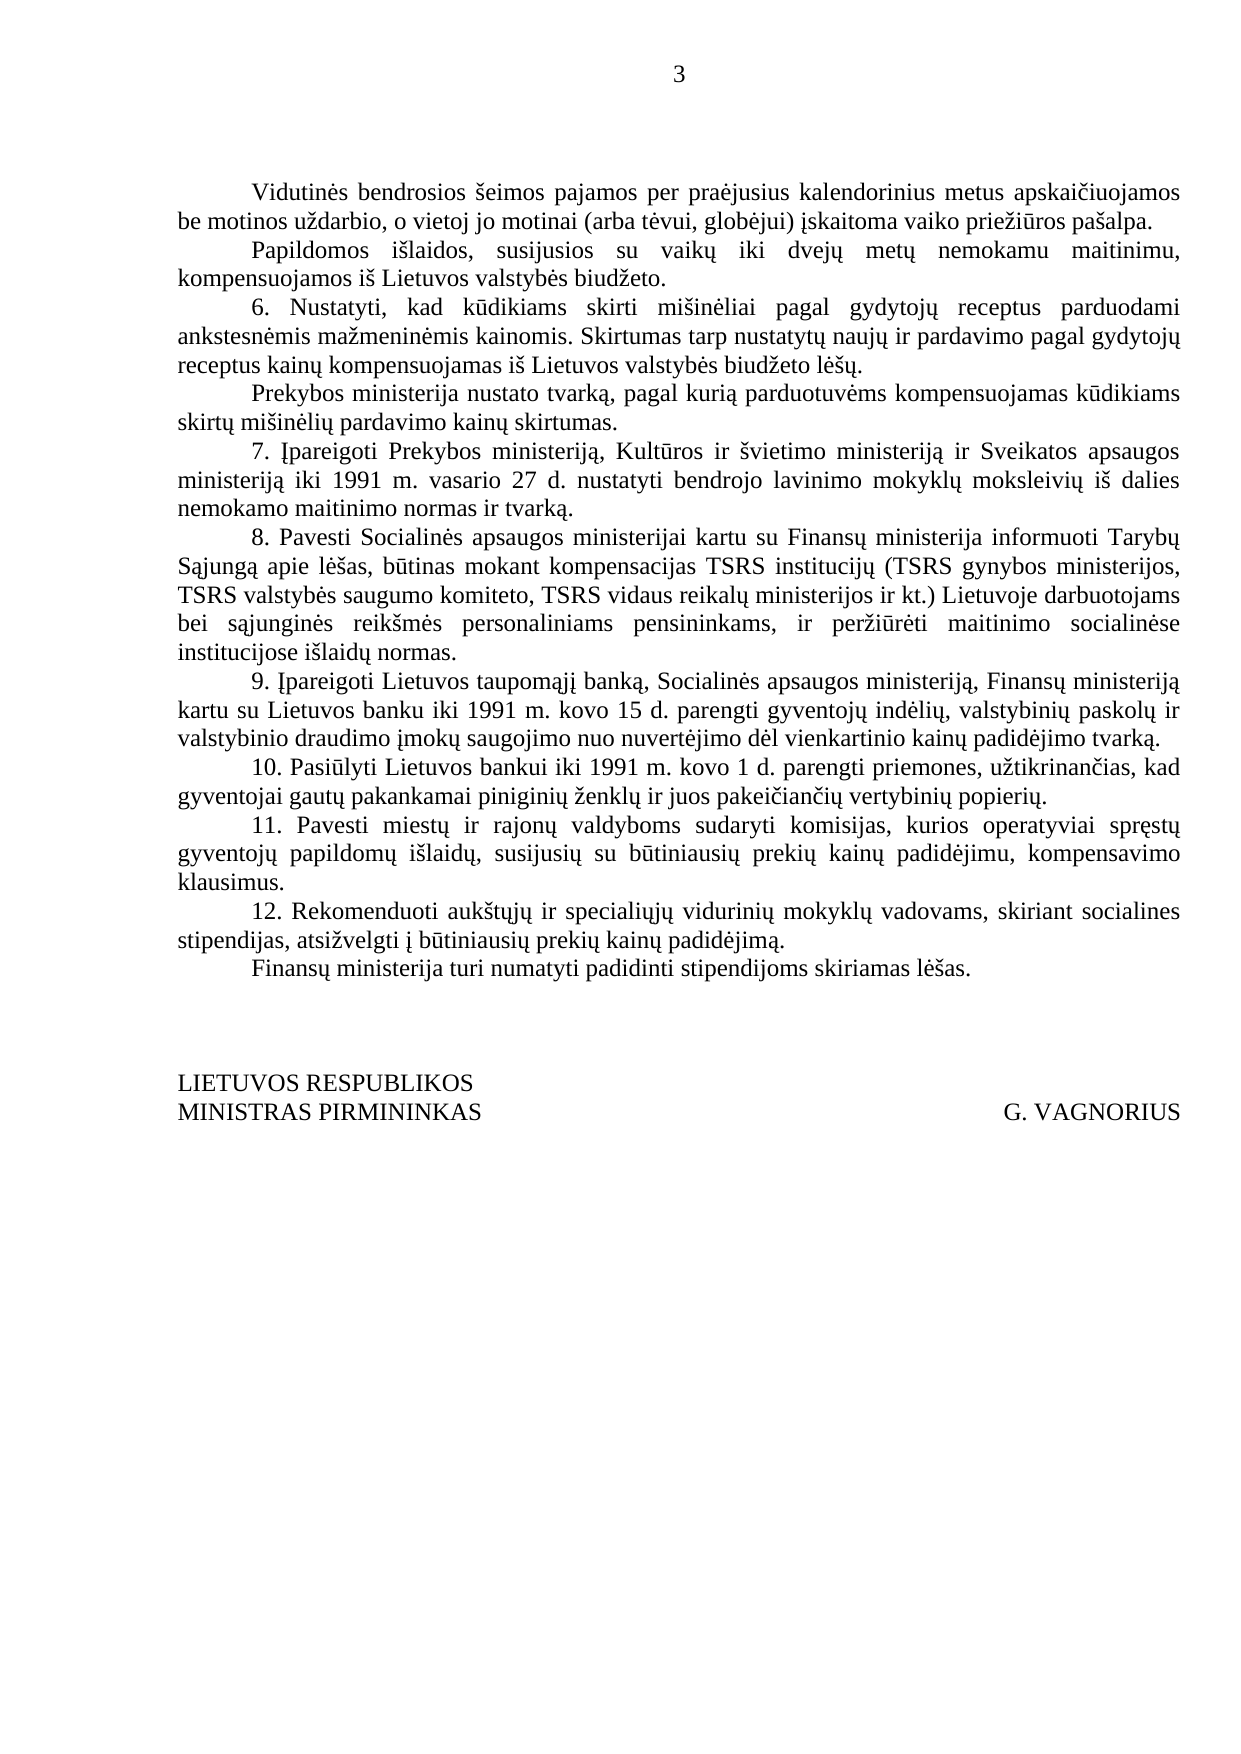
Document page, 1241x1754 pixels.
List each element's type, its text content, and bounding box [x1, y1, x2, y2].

text 9. Įpareigoti Lietuvos taupomąjį banką, Socialinės apsaugos ministeriją, Finansų ministeriją kartu su Lietuvos banku iki 1991 m. kovo 15 d. parengti gyventojų indėlių, valstybinių paskolų ir valstybinio draudimo įmokų saugojimo nuo nuvertėjimo dėl vienkartinio kainų padidėjimo tvarką. [177, 666, 1181, 752]
text LIETUVOS RESPUBLIKOS [177, 1068, 1181, 1097]
text 8. Pavesti Socialinės apsaugos ministerijai kartu su Finansų ministerija informuoti Tarybų Sąjungą apie lėšas, būtinas mokant kompensacijas TSRS institucijų (TSRS gynybos ministerijos, TSRS valstybės saugumo komiteto, TSRS vidaus reikalų ministerijos ir kt.) Lietuvoje darbuotojams bei sąjunginės reikšmės personaliniams pensininkams, ir peržiūrėti maitinimo socialinėse institucijose išlaidų normas. [177, 522, 1181, 666]
text 10. Pasiūlyti Lietuvos bankui iki 1991 m. kovo 1 d. parengti priemones, užtikrinančias, kad gyventojai gautų pakankamai piniginių ženklų ir juos pakeičiančių vertybinių popierių. [177, 752, 1181, 810]
text Vidutinės bendrosios šeimos pajamos per praėjusius kalendorinius metus apskaičiuojamos be motinos uždarbio, o vietoj jo motinai (arba tėvui, globėjui) įskaitoma vaiko priežiūros pašalpa. [177, 177, 1181, 235]
text 11. Pavesti miestų ir rajonų valdyboms sudaryti komisijas, kurios operatyviai spręstų gyventojų papildomų išlaidų, susijusių su būtiniausių prekių kainų padidėjimu, kompensavimo klausimus. [177, 810, 1181, 896]
text 12. Rekomenduoti aukštųjų ir specialiųjų vidurinių mokyklų vadovams, skiriant socialines stipendijas, atsižvelgti į būtiniausių prekių kainų padidėjimą. [177, 896, 1181, 953]
text Finansų ministerija turi numatyti padidinti stipendijoms skiriamas lėšas. [177, 953, 1181, 982]
text 6. Nustatyti, kad kūdikiams skirti mišinėliai pagal gydytojų receptus parduodami ankstesnėmis mažmeninėmis kainomis. Skirtumas tarp nustatytų naujų ir pardavimo pagal gydytojų receptus kainų kompensuojamas iš Lietuvos valstybės biudžeto lėšų. [177, 292, 1181, 378]
text MINISTRAS PIRMININKAS G. VAGNORIUS [177, 1097, 1181, 1126]
text 7. Įpareigoti Prekybos ministeriją, Kultūros ir švietimo ministeriją ir Sveikatos apsaugos ministeriją iki 1991 m. vasario 27 d. nustatyti bendrojo lavinimo mokyklų moksleivių iš dalies nemokamo maitinimo normas ir tvarką. [177, 436, 1181, 522]
text Prekybos ministerija nustato tvarką, pagal kurią parduotuvėms kompensuojamas kūdikiams skirtų mišinėlių pardavimo kainų skirtumas. [177, 378, 1181, 436]
text Papildomos išlaidos, susijusios su vaikų iki dvejų metų nemokamu maitinimu, kompensuojamos iš Lietuvos valstybės biudžeto. [177, 235, 1181, 292]
